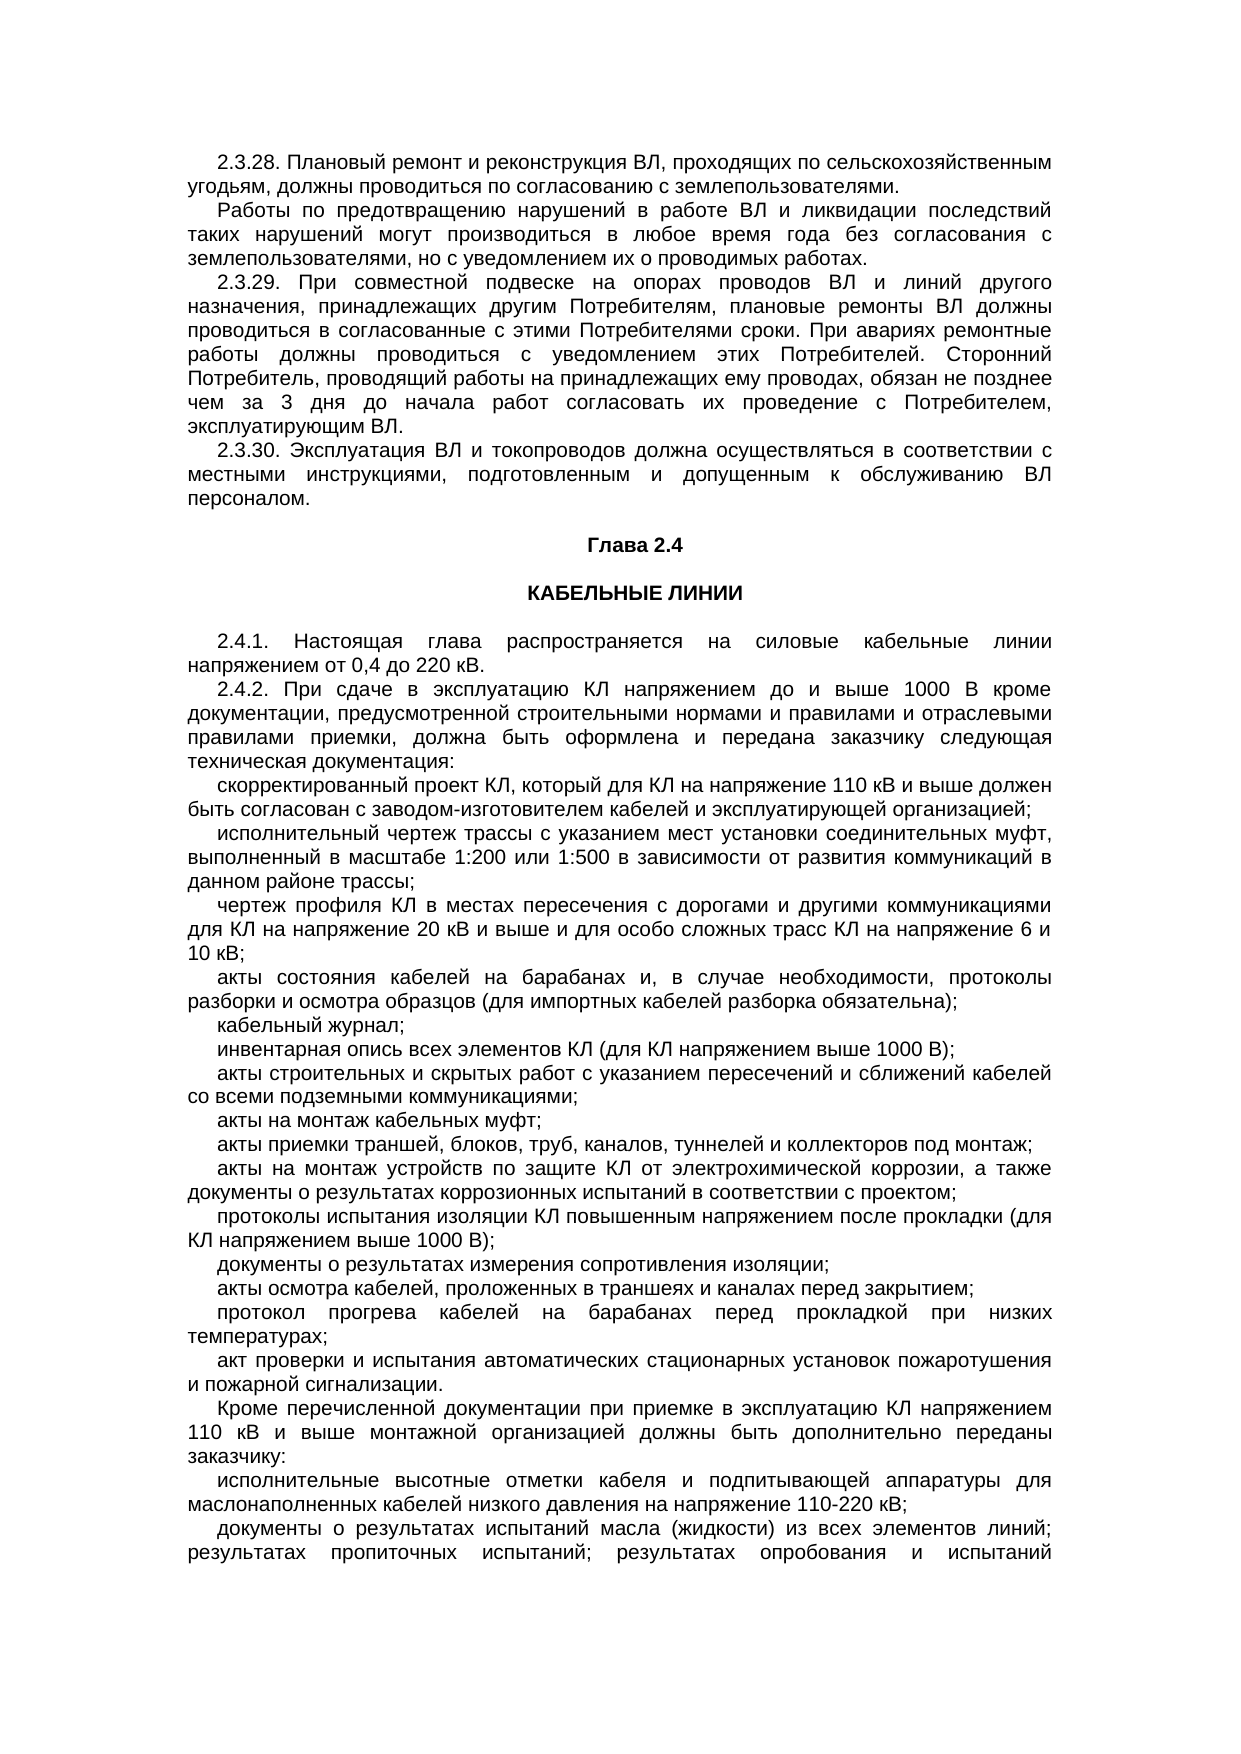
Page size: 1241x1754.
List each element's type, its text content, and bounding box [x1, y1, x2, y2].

text исполнительный чертеж трассы с указанием мест установки соединительных муфт, выполненный в масштабе 1:200 или 1:500 в зависимости от развития коммуникаций в данном районе трассы; [187, 821, 1053, 893]
text документы о результатах измерения сопротивления изоляции; [187, 1252, 1053, 1276]
text КАБЕЛЬНЫЕ ЛИНИИ [187, 581, 1053, 605]
text Кроме перечисленной документации при приемке в эксплуатацию КЛ напряжением 110 кВ и выше монтажной организацией должны быть дополнительно переданы заказчику: [187, 1396, 1053, 1468]
text чертеж профиля КЛ в местах пересечения с дорогами и другими коммуникациями для КЛ на напряжение 20 кВ и выше и для особо сложных трасс КЛ на напряжение 6 и 10 кВ; [187, 893, 1053, 964]
text акты на монтаж кабельных муфт; [187, 1108, 1053, 1132]
text Глава 2.4 [187, 533, 1053, 557]
text акты состояния кабелей на барабанах и, в случае необходимости, протоколы разборки и осмотра образцов (для импортных кабелей разборка обязательна); [187, 964, 1053, 1012]
text акт проверки и испытания автоматических стационарных установок пожаротушения и пожарной сигнализации. [187, 1348, 1053, 1396]
text 2.3.29. При совместной подвеске на опорах проводов ВЛ и линий другого назначения, принадлежащих другим Потребителям, плановые ремонты ВЛ должны проводиться в согласованные с этими Потребителями сроки. При авариях ремонтные работы должны проводиться с уведомлением этих Потребителей. Сторонний Потребитель, проводящий работы на принадлежащих ему проводах, обязан не позднее чем за 3 дня до начала работ согласовать их проведение с Потребителем, эксплуатирующим ВЛ. [187, 270, 1053, 437]
text 2.4.1. Настоящая глава распространяется на силовые кабельные линии напряжением от 0,4 до 220 кВ. [187, 629, 1053, 677]
text кабельный журнал; [187, 1012, 1053, 1036]
text акты приемки траншей, блоков, труб, каналов, туннелей и коллекторов под монтаж; [187, 1132, 1053, 1156]
text акты строительных и скрытых работ с указанием пересечений и сближений кабелей со всеми подземными коммуникациями; [187, 1060, 1053, 1108]
text инвентарная опись всех элементов КЛ (для КЛ напряжением выше 1000 В); [187, 1036, 1053, 1060]
text акты осмотра кабелей, проложенных в траншеях и каналах перед закрытием; [187, 1276, 1053, 1300]
text документы о результатах испытаний масла (жидкости) из всех элементов линий; результатах пропиточных испытаний; результатах опробования и испытаний [187, 1516, 1053, 1563]
text 2.3.28. Плановый ремонт и реконструкция ВЛ, проходящих по сельскохозяйственным угодьям, должны проводиться по согласованию с землепользователями. [187, 150, 1053, 198]
text скорректированный проект КЛ, который для КЛ на напряжение 110 кВ и выше должен быть согласован с заводом-изготовителем кабелей и эксплуатирующей организацией; [187, 773, 1053, 821]
text исполнительные высотные отметки кабеля и подпитывающей аппаратуры для маслонаполненных кабелей низкого давления на напряжение 110-220 кВ; [187, 1468, 1053, 1516]
text акты на монтаж устройств по защите КЛ от электрохимической коррозии, а также документы о результатах коррозионных испытаний в соответствии с проектом; [187, 1156, 1053, 1204]
text протокол прогрева кабелей на барабанах перед прокладкой при низких температурах; [187, 1300, 1053, 1348]
text 2.4.2. При сдаче в эксплуатацию КЛ напряжением до и выше 1000 В кроме документации, предусмотренной строительными нормами и правилами и отраслевыми правилами приемки, должна быть оформлена и передана заказчику следующая техническая документация: [187, 677, 1053, 773]
text протоколы испытания изоляции КЛ повышенным напряжением после прокладки (для КЛ напряжением выше 1000 В); [187, 1204, 1053, 1252]
text 2.3.30. Эксплуатация ВЛ и токопроводов должна осуществляться в соответствии с местными инструкциями, подготовленным и допущенным к обслуживанию ВЛ персоналом. [187, 437, 1053, 509]
text Работы по предотвращению нарушений в работе ВЛ и ликвидации последствий таких нарушений могут производиться в любое время года без согласования с землепользователями, но с уведомлением их о проводимых работах. [187, 198, 1053, 270]
